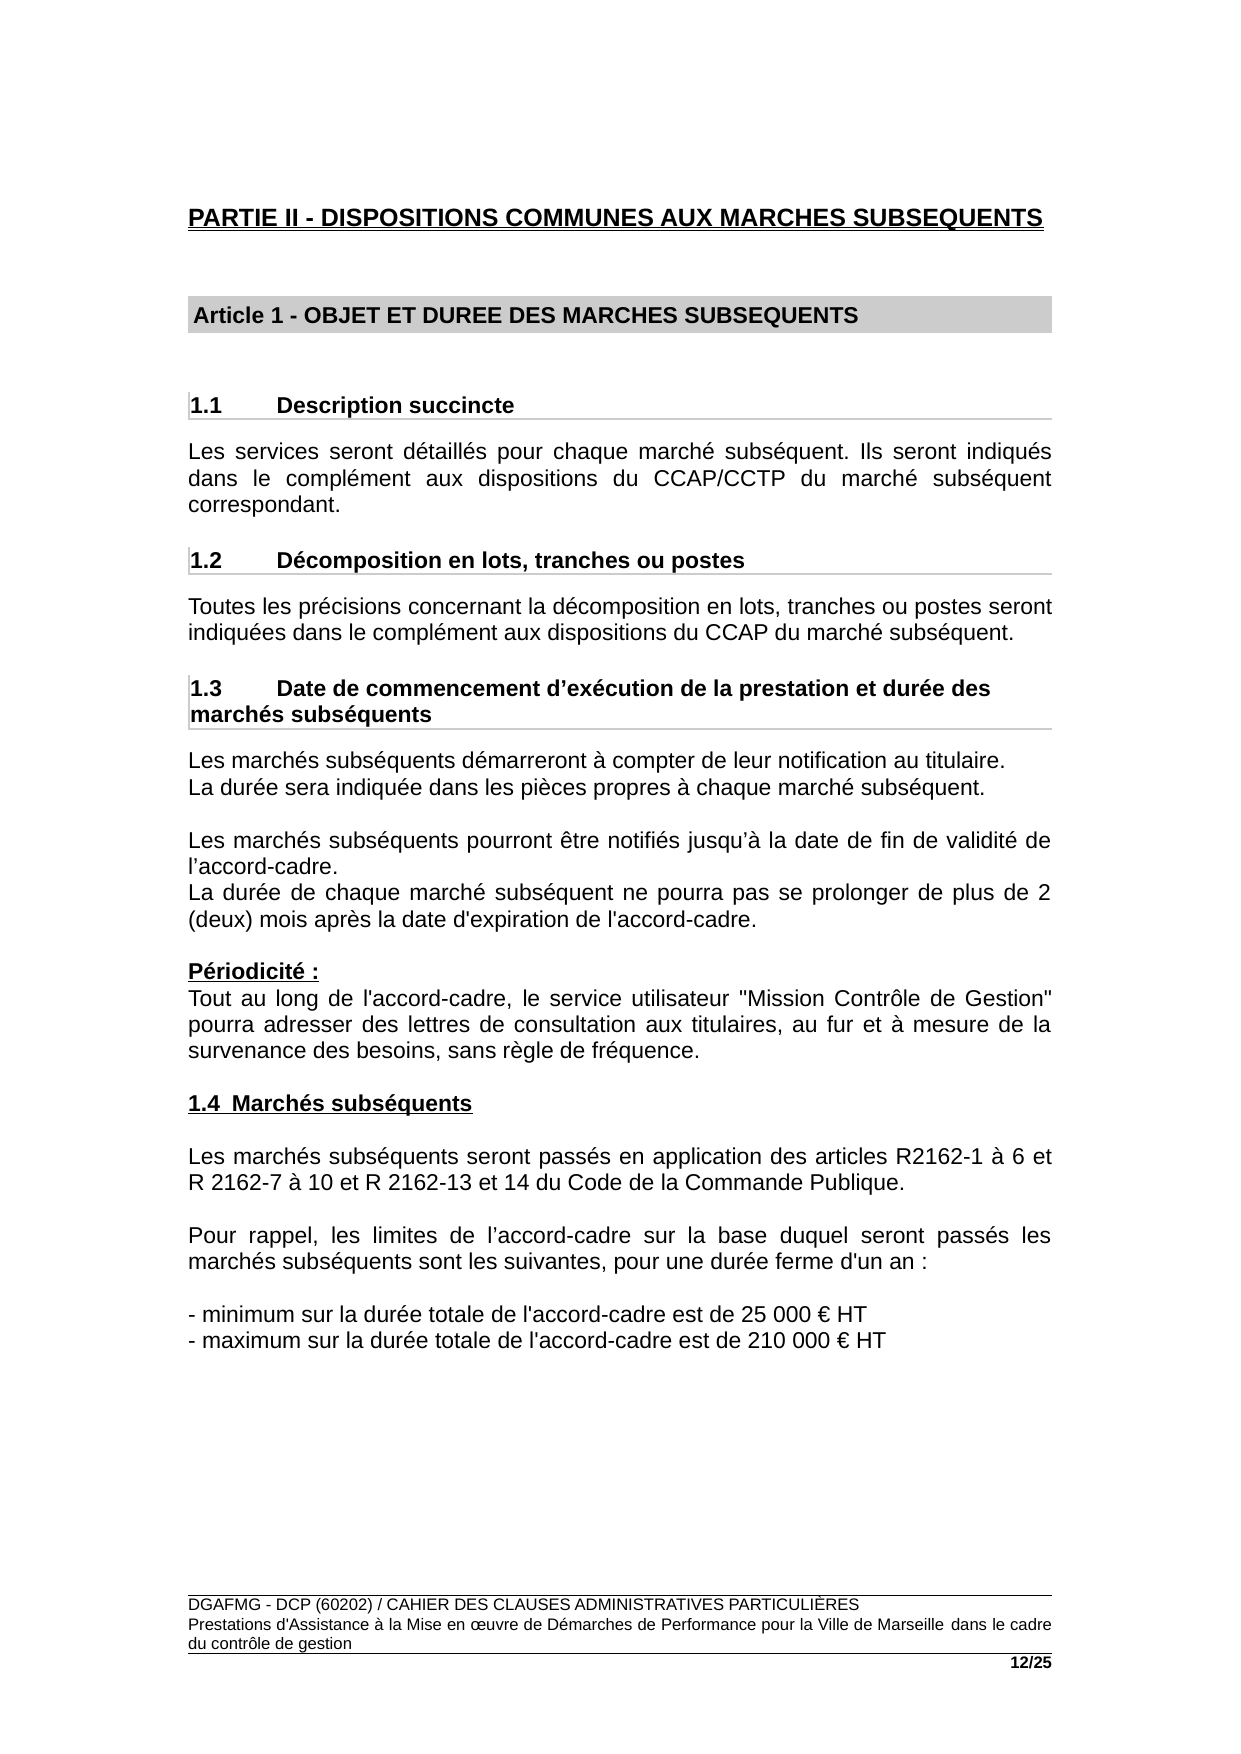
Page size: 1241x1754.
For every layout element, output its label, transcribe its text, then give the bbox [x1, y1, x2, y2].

text - maximum sur la durée totale de l'accord-cadre est de 210 000 € HT [188, 1327, 1052, 1354]
subtitle Date de commencement d’exécution de la prestation et durée des marchés subséquents [190, 675, 1052, 728]
text La durée sera indiquée dans les pièces propres à chaque marché subséquent. [188, 774, 1052, 800]
subtitle Description succincte [190, 392, 1052, 418]
text Pour rappel, les limites de l’accord-cadre sur la base duquel seront passés les marchés subséquents sont les suivantes, pour une durée ferme d'un an : [188, 1222, 1052, 1274]
text Les marchés subséquents seront passés en application des articles R2162-1 à 6 et R 2162-7 à 10 et R 2162-13 et 14 du Code de la Commande Publique. [188, 1143, 1052, 1196]
text - minimum sur la durée totale de l'accord-cadre est de 25 000 € HT [188, 1301, 1052, 1327]
text Les marchés subséquents démarreront à compter de leur notification au titulaire. [188, 747, 1052, 774]
subtitle Décomposition en lots, tranches ou postes [190, 547, 1052, 573]
text La durée de chaque marché subséquent ne pourra pas se prolonger de plus de 2 (deux) mois après la date d'expiration de l'accord-cadre. [188, 879, 1052, 932]
subtitle PARTIE II - DISPOSITIONS COMMUNES AUX MARCHES SUBSEQUENTS [188, 203, 1052, 231]
text 1.4 Marchés subséquents [188, 1090, 1052, 1116]
text Les services seront détaillés pour chaque marché subséquent. Ils seront indiqués dans le complément aux dispositions du CCAP/CCTP du marché subséquent correspondant. [188, 438, 1052, 517]
subtitle OBJET ET DUREE DES MARCHES SUBSEQUENTS [190, 299, 1050, 331]
text Toutes les précisions concernant la décomposition en lots, tranches ou postes seront indiquées dans le complément aux dispositions du CCAP du marché subséquent. [188, 593, 1052, 646]
text Les marchés subséquents pourront être notifiés jusqu’à la date de fin de validité de l’accord-cadre. [188, 827, 1052, 879]
text Tout au long de l'accord-cadre, le service utilisateur "Mission Contrôle de Gestion" pourra adresser des lettres de consultation aux titulaires, au fur et à mesure de la survenance des besoins, sans règle de fréquence. [188, 985, 1052, 1064]
text Périodicité : [188, 958, 1052, 985]
